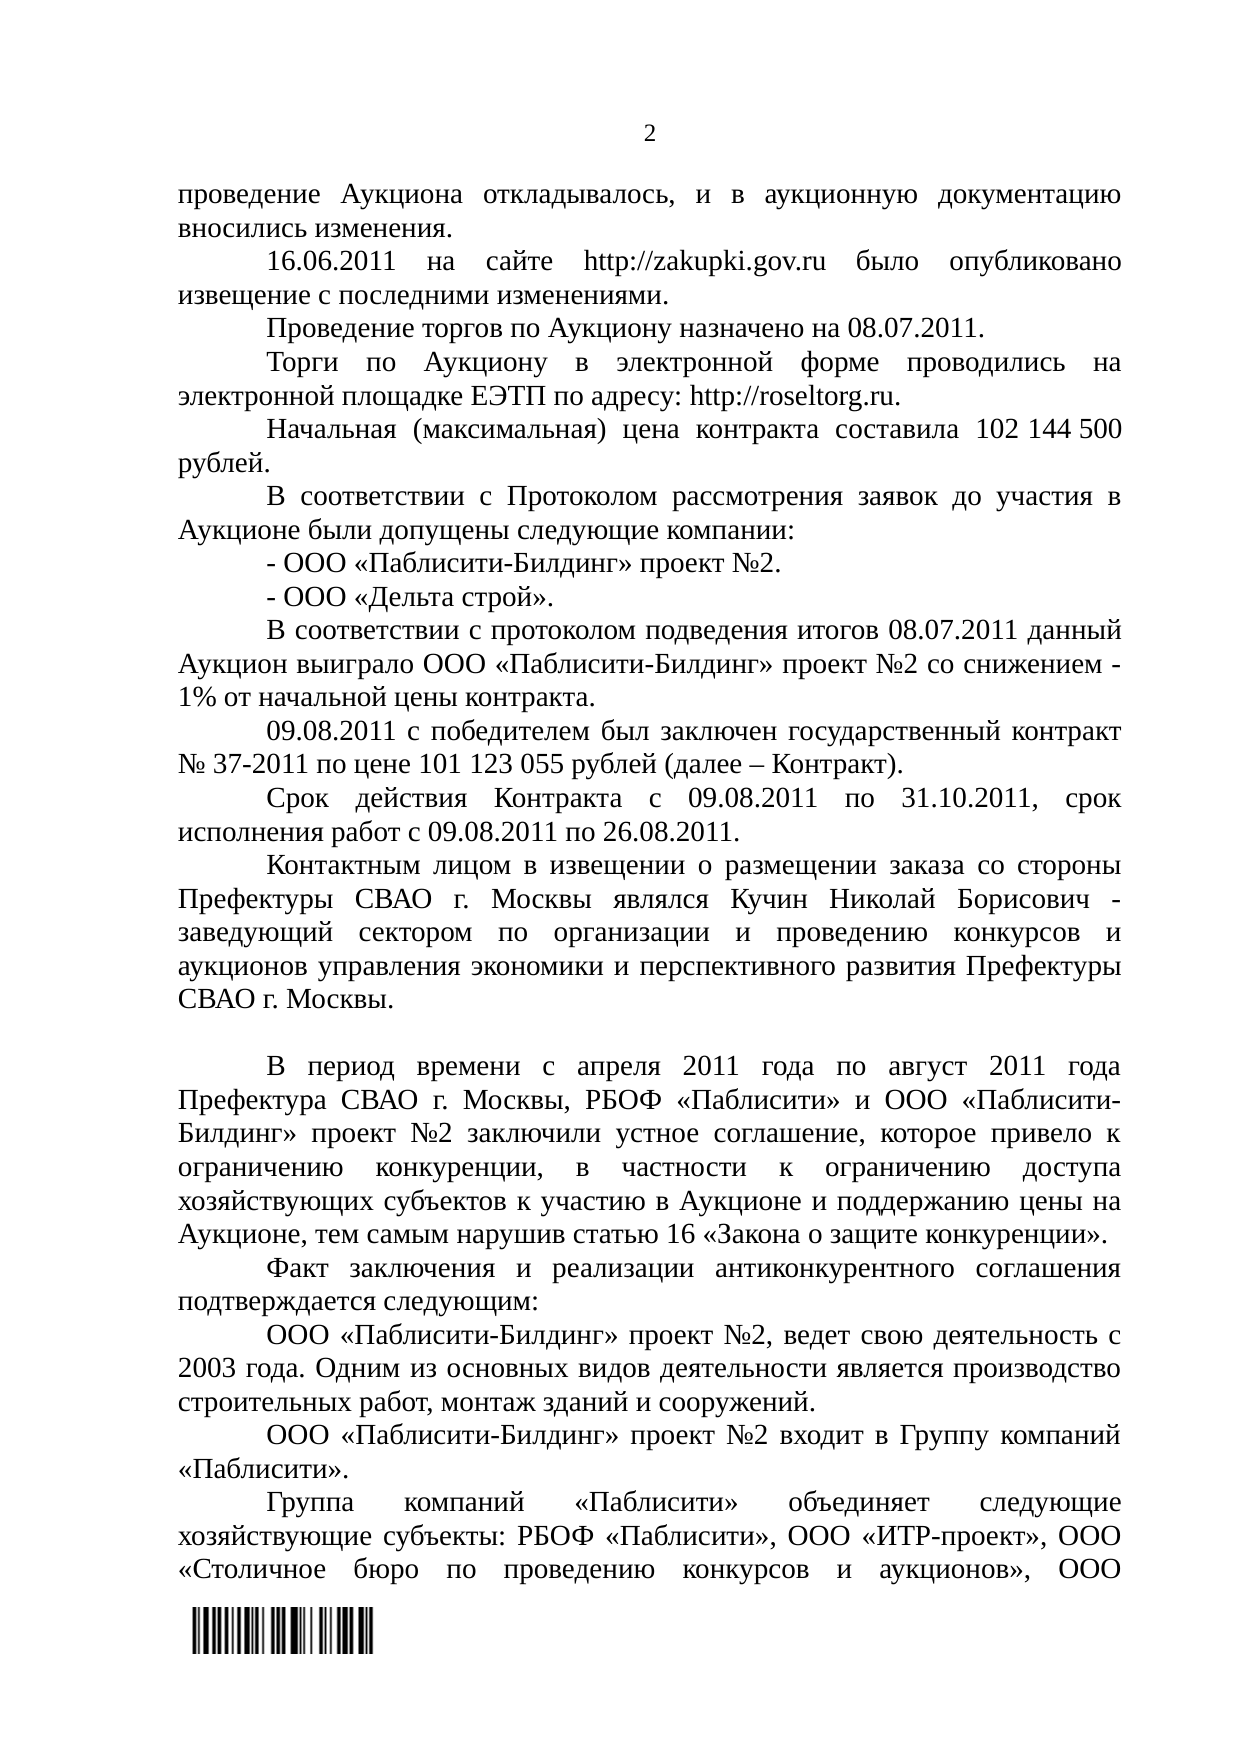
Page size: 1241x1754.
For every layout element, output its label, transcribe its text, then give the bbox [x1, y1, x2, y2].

text 16.06.2011 на сайте http://zakupki.gov.ru было опубликовано извещение с последними изменениями. [178, 243, 1122, 311]
text Торги по Аукциону в электронной форме проводились на электронной площадке ЕЭТП по адресу: http://roseltorg.ru. [178, 344, 1122, 411]
text В соответствии с Протоколом рассмотрения заявок до участия в Аукционе были допущены следующие компании: [178, 478, 1122, 545]
text В соответствии с протоколом подведения итогов 08.07.2011 данный Аукцион выиграло ООО «Паблисити-Билдинг» проект №2 со снижением -1% от начальной цены контракта. [178, 612, 1122, 713]
text Срок действия Контракта с 09.08.2011 по 31.10.2011, срок исполнения работ с 09.08.2011 по 26.08.2011. [178, 780, 1122, 847]
picture [177, 1607, 391, 1654]
text Проведение торгов по Аукциону назначено на 08.07.2011. [178, 311, 1122, 344]
text В период времени с апреля 2011 года по август 2011 года Префектура СВАО г. Москвы, РБОФ «Паблисити» и ООО «Паблисити-Билдинг» проект №2 заключили устное соглашение, которое привело к ограничению конкуренции, в частности к ограничению доступа хозяйствующих субъектов к участию в Аукционе и поддержанию цены на Аукционе, тем самым нарушив статью 16 «Закона о защите конкуренции». [178, 1048, 1122, 1250]
text ООО «Паблисити-Билдинг» проект №2, ведет свою деятельность с 2003 года. Одним из основных видов деятельности является производство строительных работ, монтаж зданий и сооружений. [178, 1317, 1122, 1417]
text ООО «Паблисити-Билдинг» проект №2 входит в Группу компаний «Паблисити». [178, 1417, 1122, 1484]
text - ООО «Паблисити-Билдинг» проект №2. [178, 545, 1122, 579]
text Факт заключения и реализации антиконкурентного соглашения подтверждается следующим: [178, 1250, 1122, 1317]
text Группа компаний «Паблисити» объединяет следующие хозяйствующие субъекты: РБОФ «Паблисити», ООО «ИТР-проект», ООО «Столичное бюро по проведению конкурсов и аукционов», ООО [178, 1484, 1122, 1585]
text Контактным лицом в извещении о размещении заказа со стороны Префектуры СВАО г. Москвы являлся Кучин Николай Борисович - заведующий сектором по организации и проведению конкурсов и аукционов управления экономики и перспективного развития Префектуры СВАО г. Москвы. [178, 847, 1122, 1015]
text Начальная (максимальная) цена контракта составила 102 144 500 рублей. [178, 411, 1122, 478]
text - ООО «Дельта строй». [178, 579, 1122, 612]
text проведение Аукциона откладывалось, и в аукционную документацию вносились изменения. [178, 176, 1122, 243]
text 09.08.2011 с победителем был заключен государственный контракт № 37-2011 по цене 101 123 055 рублей (далее – Контракт). [178, 713, 1122, 780]
